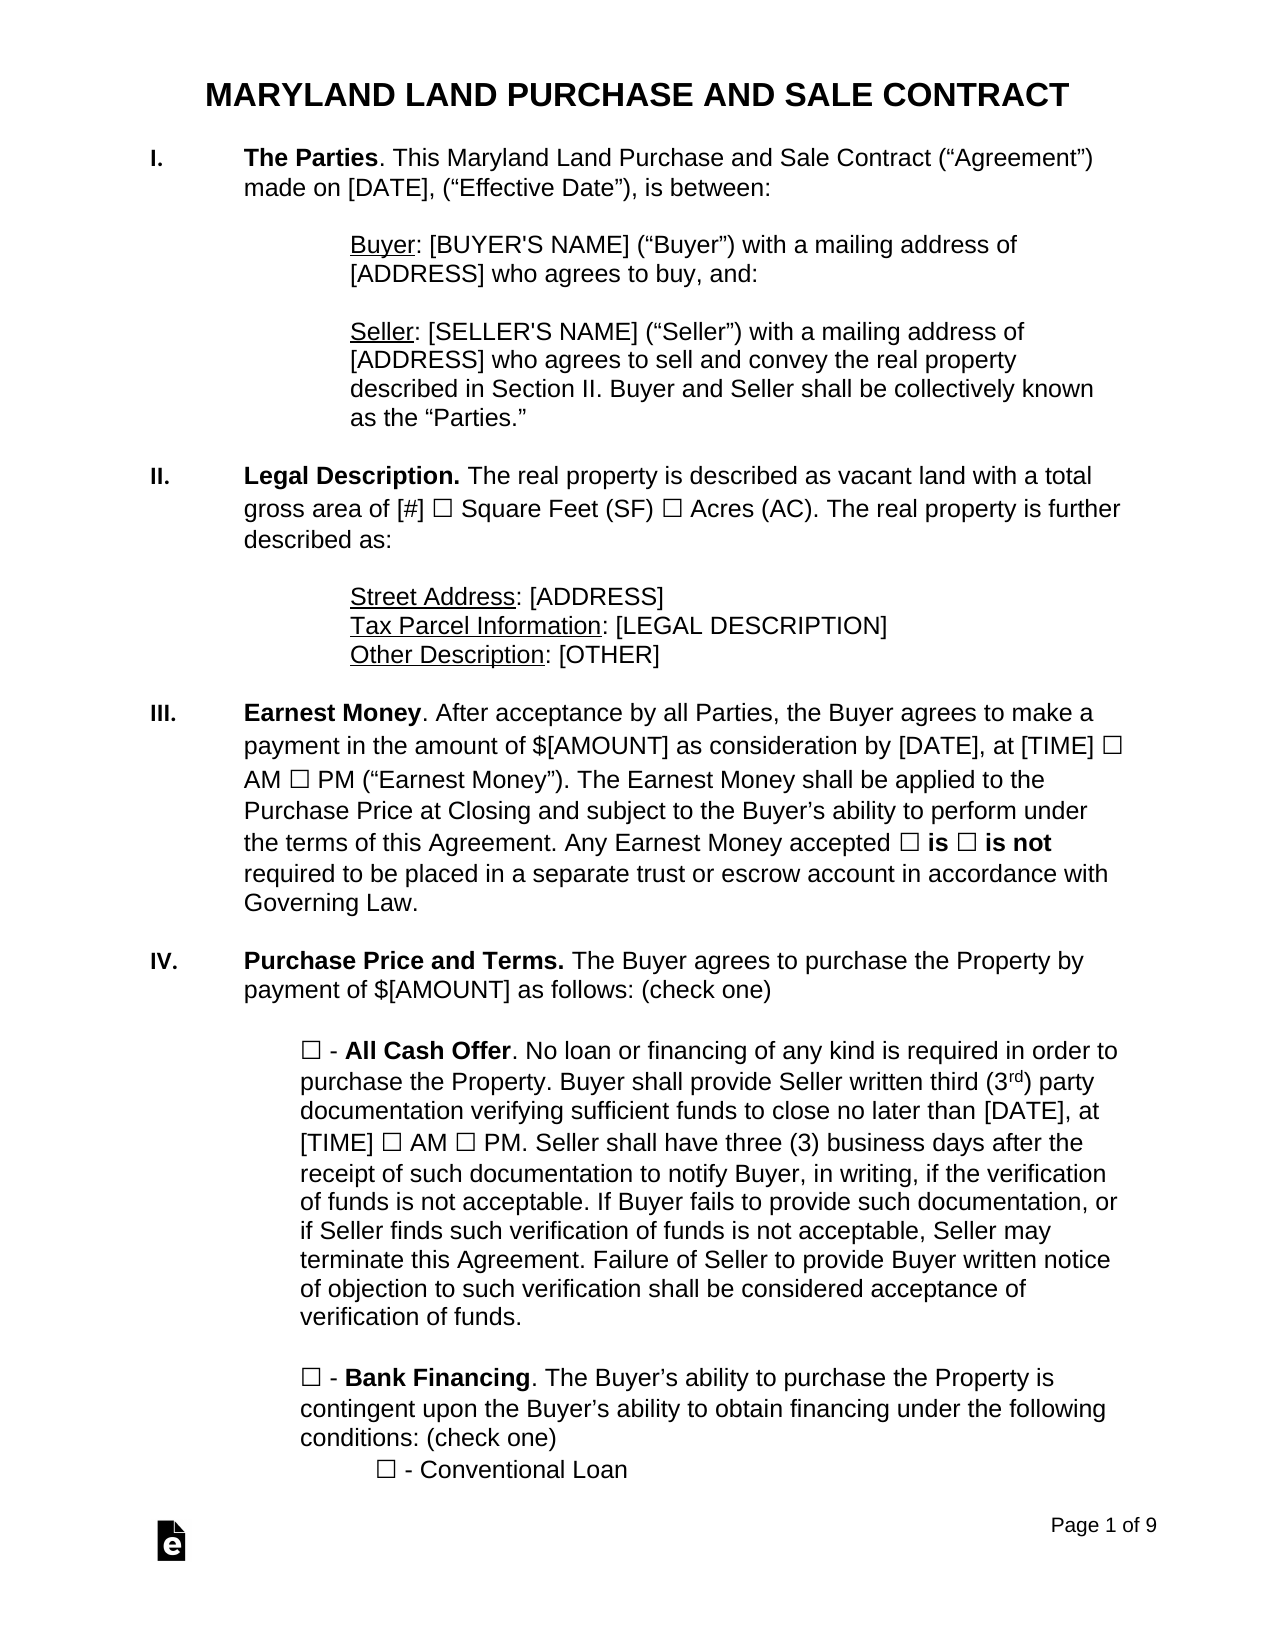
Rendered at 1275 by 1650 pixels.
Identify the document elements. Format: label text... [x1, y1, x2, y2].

text Buyer: [BUYER'S NAME] (“Buyer”) with a mailing address of [ADDRESS] who agrees to buy, and: [350, 230, 1125, 288]
list The Parties. This Maryland Land Purchase and Sale Contract (“Agreement”) made on [DATE], (“Effective Date”), is between: [150, 142, 1125, 201]
text Tax Parcel Information: [LEGAL DESCRIPTION] [350, 611, 1125, 640]
text Street Address: [ADDRESS] [350, 582, 1125, 611]
list Earnest Money. After acceptance by all Parties, the Buyer agrees to make a payment in the amount of $[AMOUNT] as consideration by [DATE], at [TIME] ☐ AM ☐ PM (“Earnest Money”). The Earnest Money shall be applied to the Purchase Price at Closing and subject to the Buyer’s ability to perform under the terms of this Agreement. Any Earnest Money accepted ☐ is ☐ is not required to be placed in a separate trust or escrow account in accordance with Governing Law. [150, 697, 1125, 916]
text ☐ - Conventional Loan [375, 1451, 1125, 1486]
text ☐ - All Cash Offer. No loan or financing of any kind is required in order to purchase the Property. Buyer shall provide Seller written third (3rd) party documentation verifying sufficient funds to close no later than [DATE], at [TIME] ☐ AM ☐ PM. Seller shall have three (3) business days after the receipt of such documentation to notify Buyer, in writing, if the verification of funds is not acceptable. If Buyer fails to provide such documentation, or if Seller finds such verification of funds is not acceptable, Seller may terminate this Agreement. Failure of Seller to provide Buyer written notice of objection to such verification shall be considered acceptance of verification of funds. [300, 1033, 1125, 1331]
text ☐ - Bank Financing. The Buyer’s ability to purchase the Property is contingent upon the Buyer’s ability to obtain financing under the following conditions: (check one) [300, 1360, 1125, 1451]
text Other Description: [OTHER] [350, 640, 1125, 668]
list Legal Description. The real property is described as vacant land with a total gross area of [#] ☐ Square Feet (SF) ☐ Acres (AC). The real property is further described as: [150, 460, 1125, 553]
list Purchase Price and Terms. The Buyer agrees to purchase the Property by payment of $[AMOUNT] as follows: (check one) [150, 945, 1125, 1004]
text MARYLAND LAND PURCHASE AND SALE CONTRACT [150, 75, 1125, 113]
text Seller: [SELLER'S NAME] (“Seller”) with a mailing address of [ADDRESS] who agrees to sell and convey the real property described in Section II. Buyer and Seller shall be collectively known as the “Parties.” [350, 316, 1125, 431]
